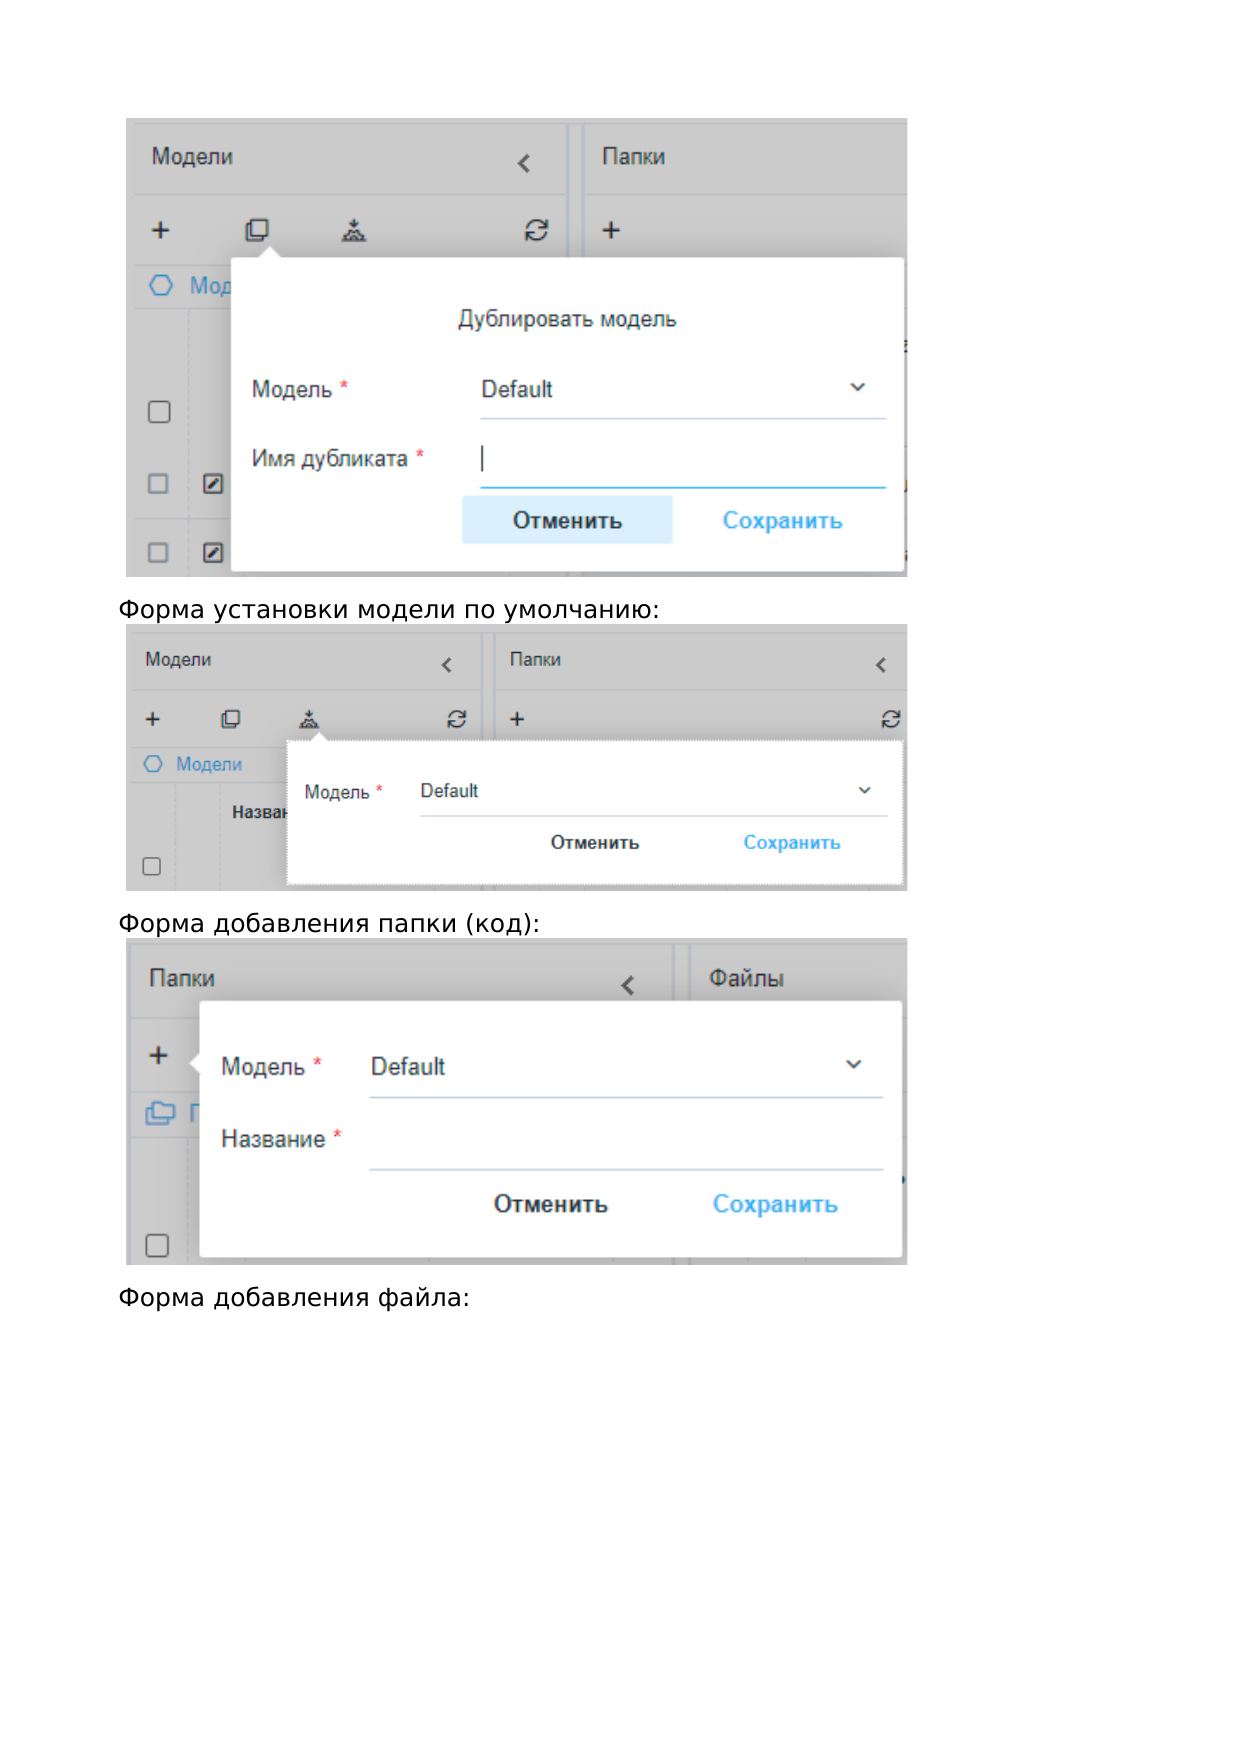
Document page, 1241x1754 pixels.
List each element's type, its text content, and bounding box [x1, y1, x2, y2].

picture [126, 938, 908, 1265]
text [118, 118, 1122, 583]
text Форма установки модели по умолчанию: [118, 595, 1122, 897]
text Форма добавления папки (код): [118, 909, 1122, 1270]
text Форма добавления файла: [118, 1283, 1122, 1312]
picture [126, 118, 908, 577]
picture [126, 624, 908, 891]
